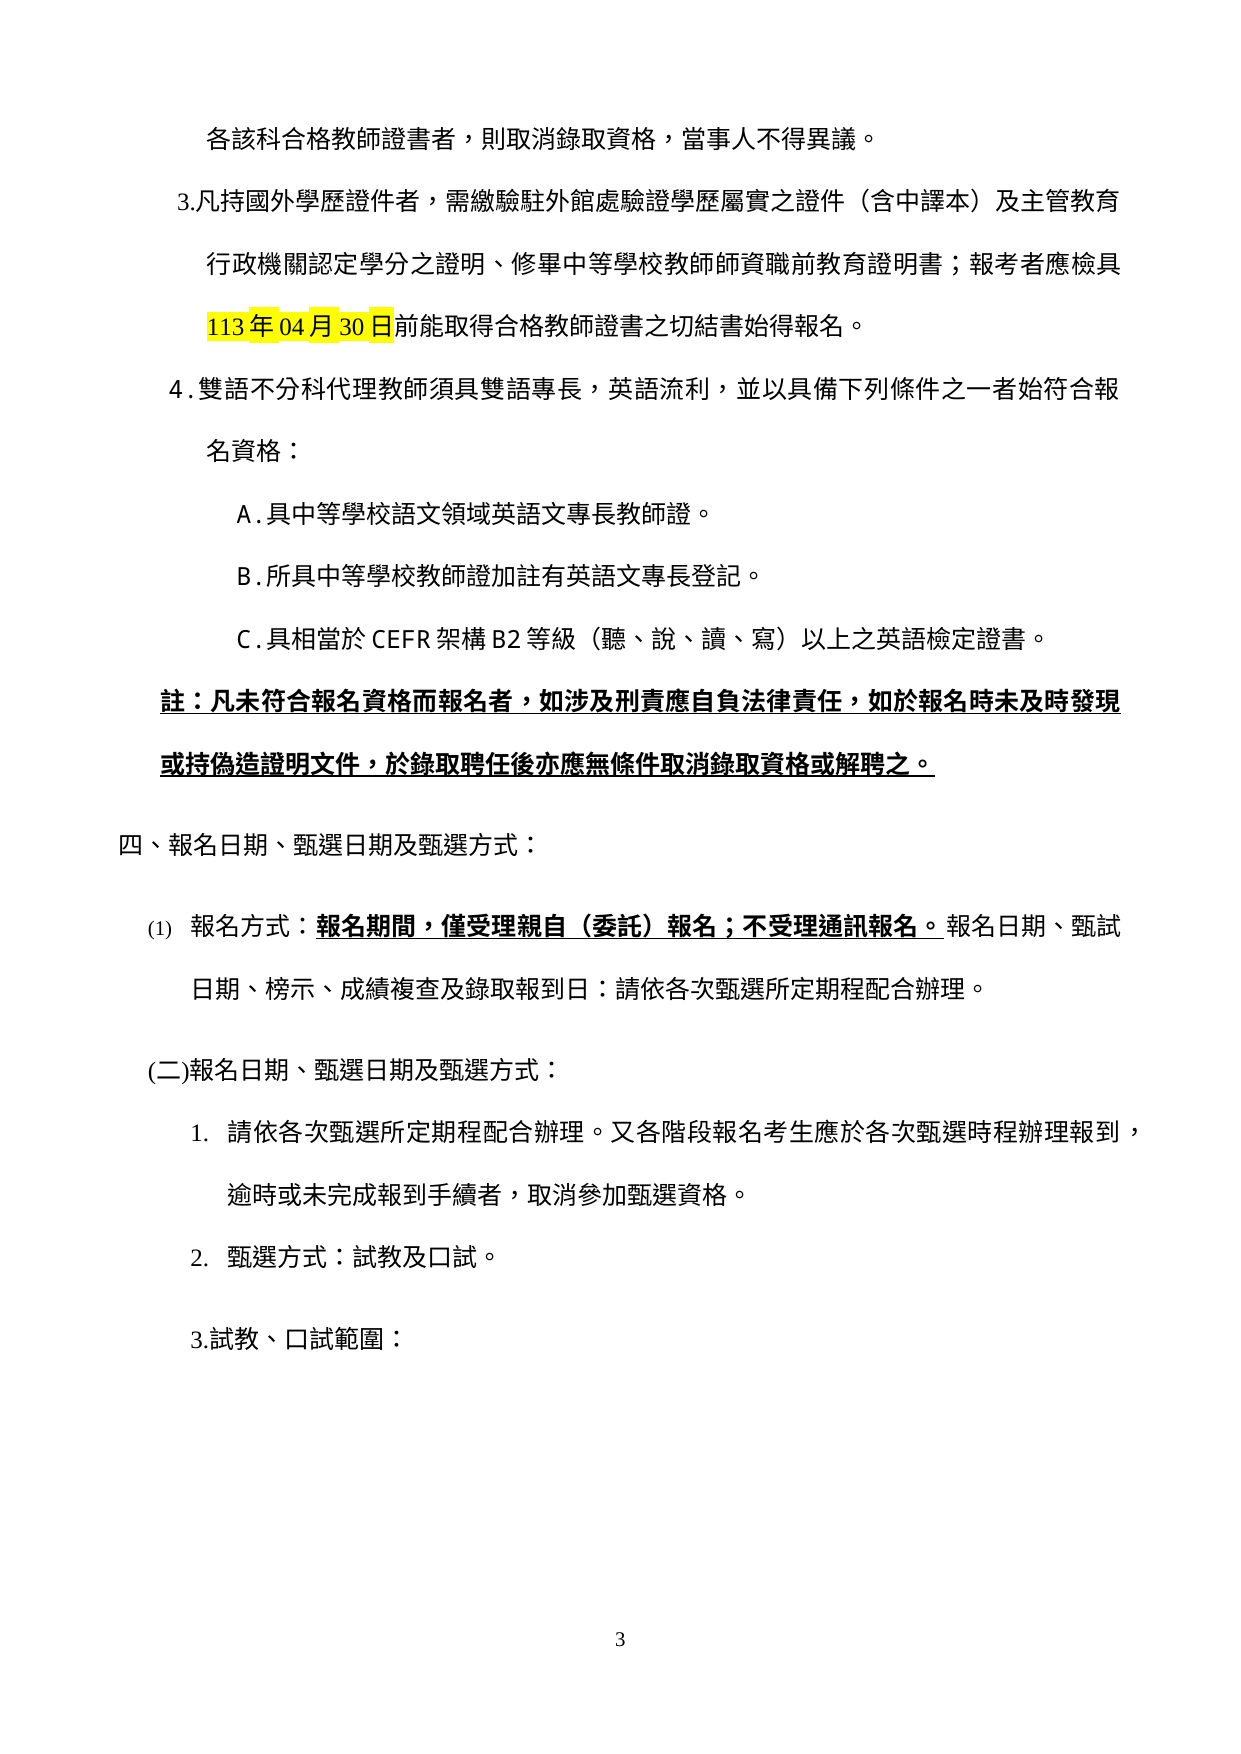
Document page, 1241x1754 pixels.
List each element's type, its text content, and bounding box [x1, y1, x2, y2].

list 報名方式：報名期間，僅受理親自（委託）報名；不受理通訊報名。報名日期、甄試日期、榜示、成績複查及錄取報到日：請依各次甄選所定期程配合辦理。 [148, 883, 1122, 1008]
text 4.雙語不分科代理教師須具雙語專長，英語流利，並以具備下列條件之一者始符合報名資格： [168, 346, 1122, 471]
text B.所具中等學校教師證加註有英語文專長登記。 [191, 533, 1122, 596]
text 各該科合格教師證書者，則取消錄取資格，當事人不得異議。 [177, 96, 1122, 158]
list 甄選方式：試教及口試。 [190, 1214, 1122, 1277]
text 註：凡未符合報名資格而報名者，如涉及刑責應自負法律責任，如於報名時未及時發現或持偽造證明文件，於錄取聘任後亦應無條件取消錄取資格或解聘之。 [160, 658, 1122, 783]
text 3.凡持國外學歷證件者，需繳驗駐外館處驗證學歷屬實之證件（含中譯本）及主管教育行政機關認定學分之證明、修畢中等學校教師師資職前教育證明書；報考者應檢具113年04月30日前能取得合格教師證書之切結書始得報名。 [177, 158, 1122, 346]
text C.具相當於CEFR架構B2等級（聽、說、讀、寫）以上之英語檢定證書。 [191, 596, 1122, 658]
text A.具中等學校語文領域英語文專長教師證。 [191, 471, 1122, 533]
text 四、報名日期、甄選日期及甄選方式： [118, 802, 1122, 864]
text (二)報名日期、甄選日期及甄選方式： [148, 1027, 1122, 1089]
text 3.試教、口試範圍： [190, 1296, 1122, 1358]
list 請依各次甄選所定期程配合辦理。又各階段報名考生應於各次甄選時程辦理報到，逾時或未完成報到手續者，取消參加甄選資格。 [190, 1089, 1122, 1214]
